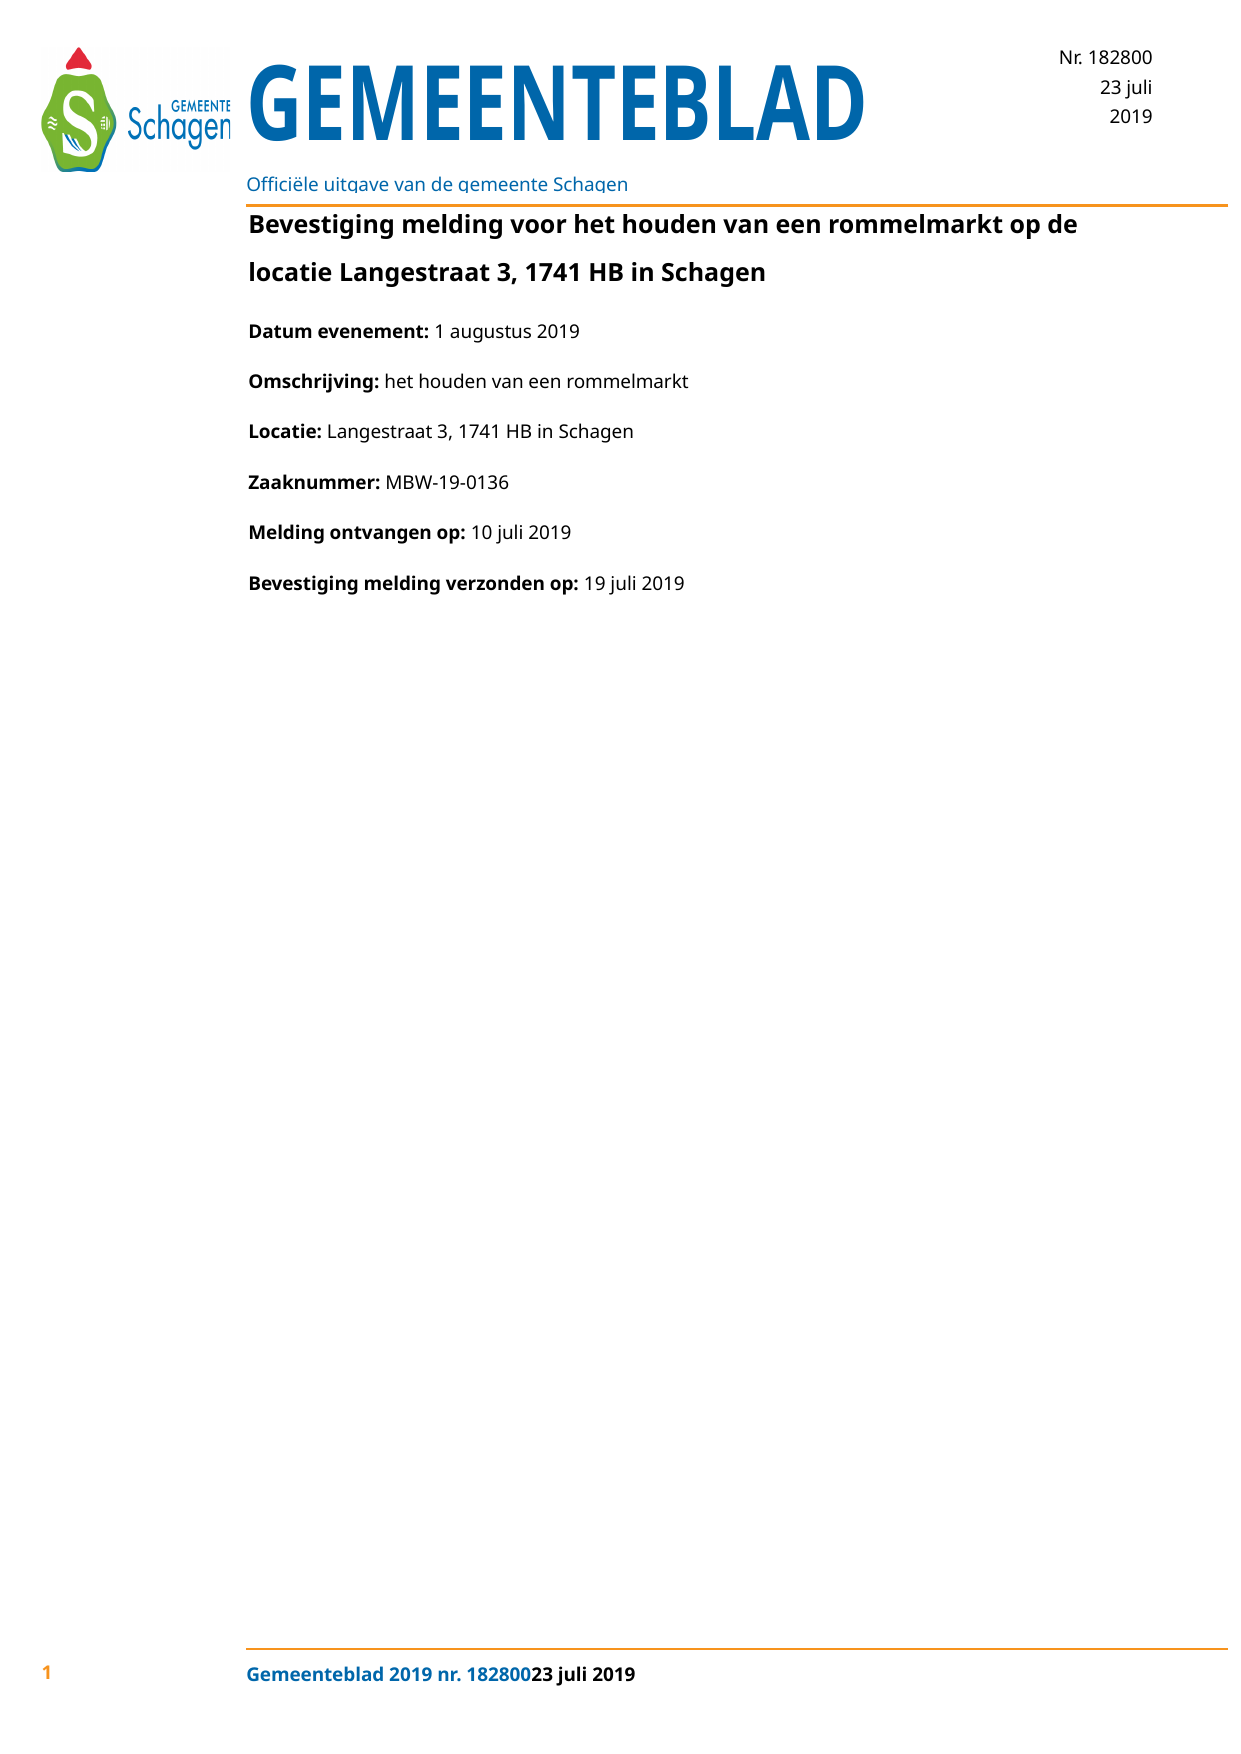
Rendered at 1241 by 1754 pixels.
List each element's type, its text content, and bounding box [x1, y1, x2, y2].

text Omschrijving: het houden van een rommelmarkt [248, 368, 1152, 394]
text Melding ontvangen op: 10 juli 2019 [248, 519, 1152, 545]
text Datum evenement: 1 augustus 2019 [248, 318, 1152, 344]
text Locatie: Langestraat 3, 1741 HB in Schagen [248, 419, 1152, 444]
text Bevestiging melding verzonden op: 19 juli 2019 [248, 570, 1152, 596]
text Zaaknummer: MBW-19-0136 [248, 469, 1152, 495]
picture [41, 47, 231, 172]
text Bevestiging melding voor het houden van een rommelmarkt op de locatie Langestraat 3, 1741 HB in Schagen [248, 207, 1152, 288]
